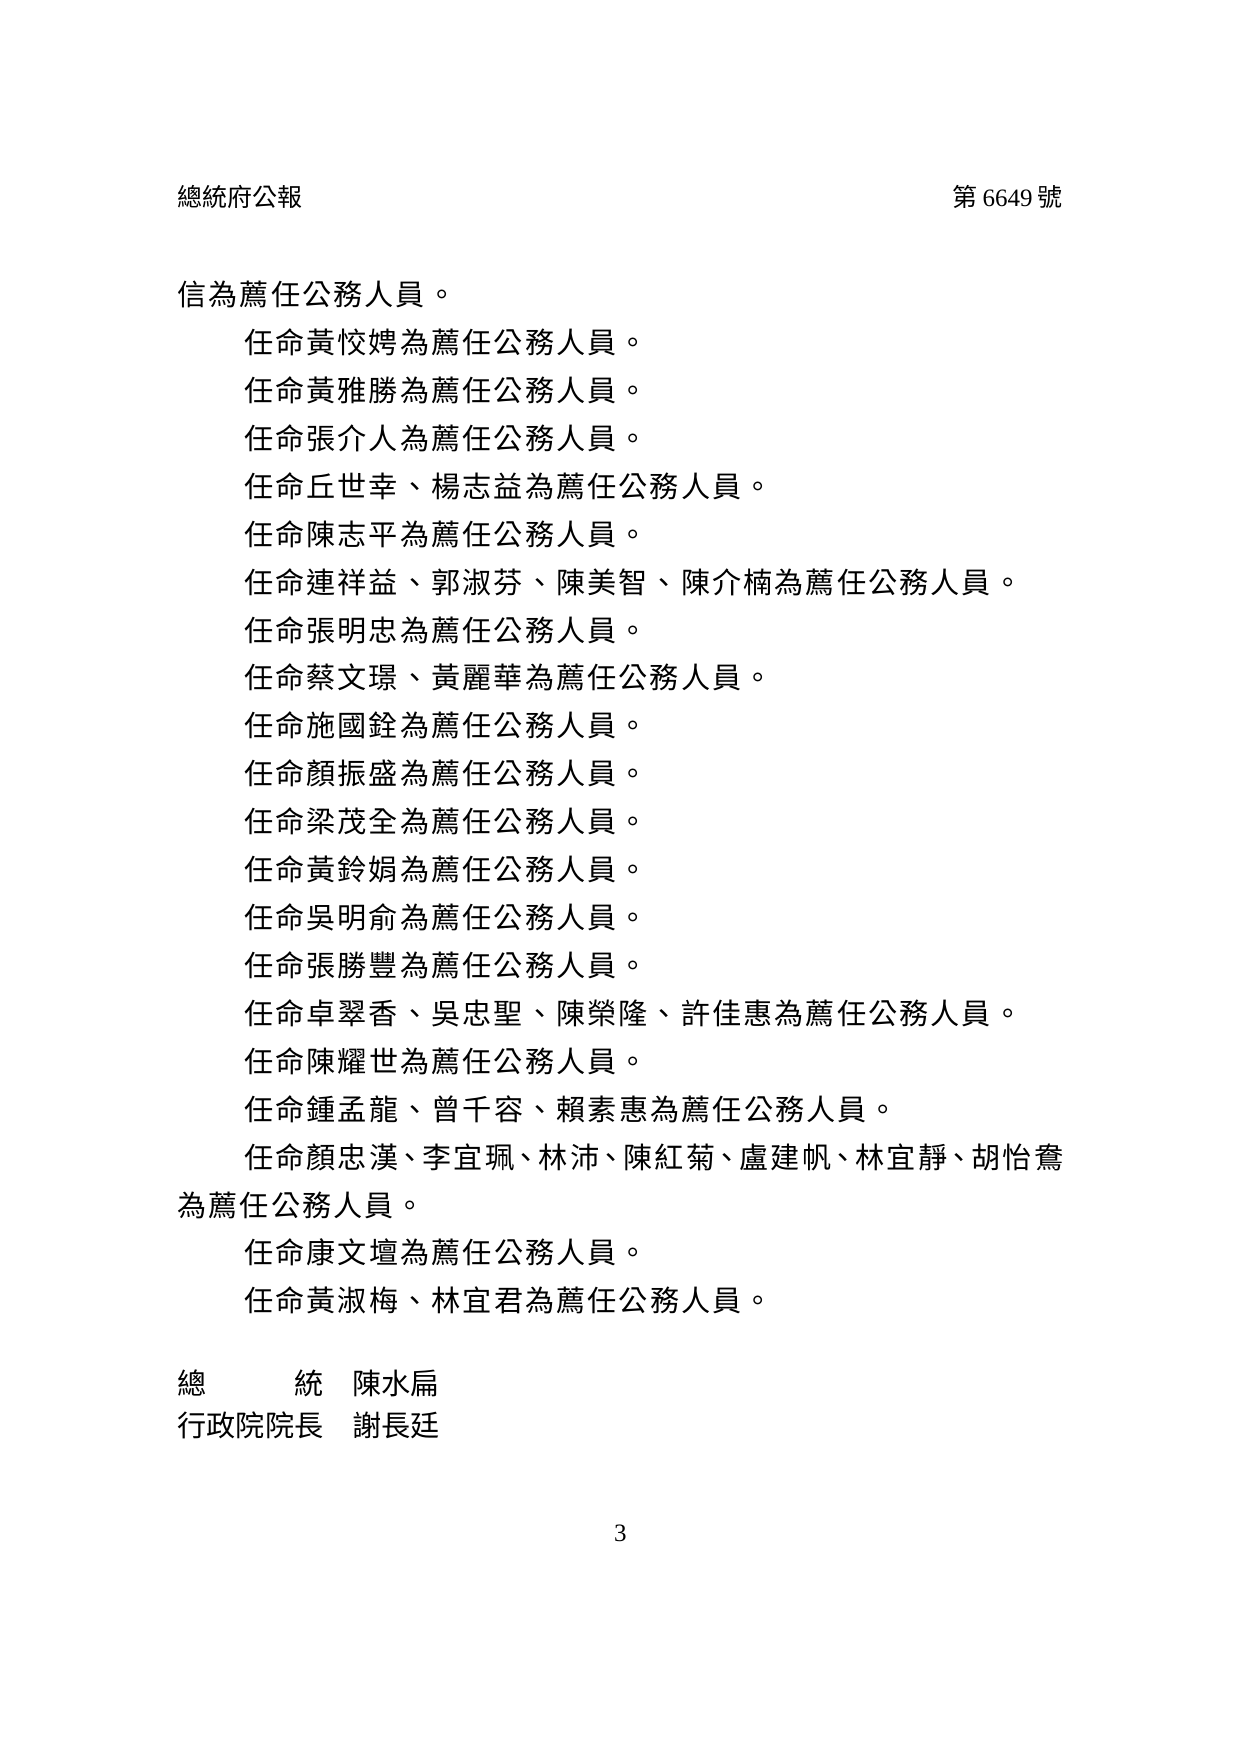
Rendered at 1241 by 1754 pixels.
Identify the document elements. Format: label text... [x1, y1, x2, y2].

text 行政院院長 謝長廷 [177, 1403, 1063, 1445]
text 任命丘世幸、楊志益為薦任公務人員。 [177, 459, 1063, 507]
text 任命連祥益、郭淑芬、陳美智、陳介楠為薦任公務人員。 [177, 555, 1063, 603]
text 任命施國銓為薦任公務人員。 [177, 698, 1063, 746]
text 任命張勝豐為薦任公務人員。 [177, 938, 1063, 986]
text 任命吳明俞為薦任公務人員。 [177, 890, 1063, 938]
text 任命張介人為薦任公務人員。 [177, 411, 1063, 459]
text 總 統 陳水扁 [177, 1361, 1063, 1403]
text 任命顏振盛為薦任公務人員。 [177, 746, 1063, 794]
text 任命黃恔娉為薦任公務人員。 [177, 315, 1063, 363]
text 任命黃鈴娟為薦任公務人員。 [177, 842, 1063, 890]
text 任命鍾孟龍、曾千容、賴素惠為薦任公務人員。 [177, 1082, 1063, 1130]
text 任命顏忠漢、李宜珮、林沛、陳紅菊、盧建帆、林宜靜、胡怡鴦為薦任公務人員。 [177, 1130, 1063, 1226]
text 信為薦任公務人員。 [177, 266, 1063, 315]
text 任命黃雅勝為薦任公務人員。 [177, 363, 1063, 411]
text 任命蔡文璟、黃麗華為薦任公務人員。 [177, 651, 1063, 698]
text 任命黃淑梅、林宜君為薦任公務人員。 [177, 1273, 1063, 1321]
text 任命梁茂全為薦任公務人員。 [177, 794, 1063, 842]
text 任命康文壇為薦任公務人員。 [177, 1226, 1063, 1273]
text 任命陳志平為薦任公務人員。 [177, 507, 1063, 555]
text 任命張明忠為薦任公務人員。 [177, 603, 1063, 651]
text 任命卓翠香、吳忠聖、陳榮隆、許佳惠為薦任公務人員。 [177, 986, 1063, 1034]
text 任命陳耀世為薦任公務人員。 [177, 1034, 1063, 1082]
